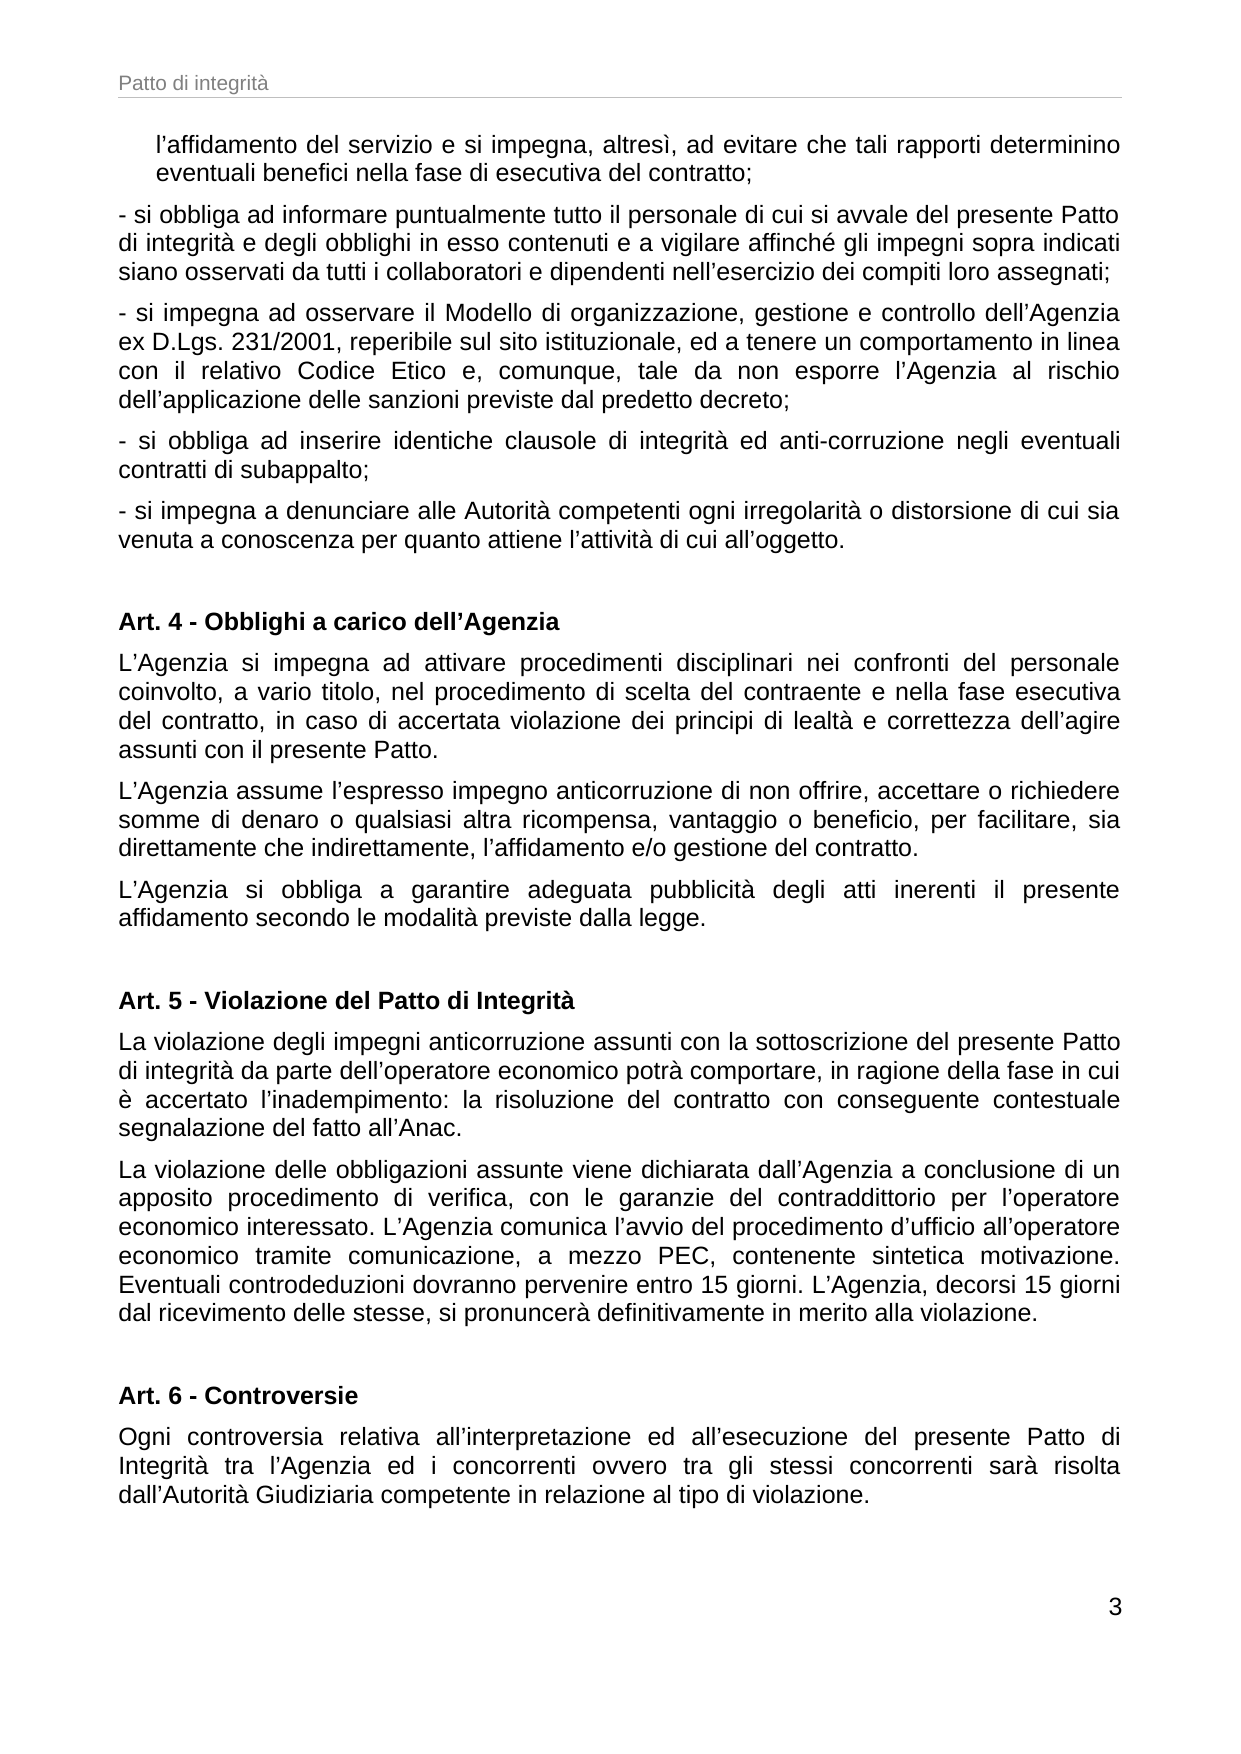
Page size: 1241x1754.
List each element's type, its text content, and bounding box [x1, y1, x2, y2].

text - si impegna ad osservare il Modello di organizzazione, gestione e controllo dell’Agenzia ex D.Lgs. 231/2001, reperibile sul sito istituzionale, ed a tenere un comportamento in linea con il relativo Codice Etico e, comunque, tale da non esporre l’Agenzia al rischio dell’applicazione delle sanzioni previste dal predetto decreto; [118, 298, 1122, 413]
text - si obbliga ad informare puntualmente tutto il personale di cui si avvale del presente Patto di integrità e degli obblighi in esso contenuti e a vigilare affinché gli impegni sopra indicati siano osservati da tutti i collaboratori e dipendenti nell’esercizio dei compiti loro assegnati; [118, 200, 1122, 286]
text - si impegna a denunciare alle Autorità competenti ogni irregolarità o distorsione di cui sia venuta a conoscenza per quanto attiene l’attività di cui all’oggetto. [118, 496, 1122, 553]
text Art. 6 - Controversie [118, 1381, 1122, 1410]
text L’Agenzia si impegna ad attivare procedimenti disciplinari nei confronti del personale coinvolto, a vario titolo, nel procedimento di scelta del contraente e nella fase esecutiva del contratto, in caso di accertata violazione dei principi di lealtà e correttezza dell’agire assunti con il presente Patto. [118, 648, 1122, 763]
text Ogni controversia relativa all’interpretazione ed all’esecuzione del presente Patto di Integrità tra l’Agenzia ed i concorrenti ovvero tra gli stessi concorrenti sarà risolta dall’Autorità Giudiziaria competente in relazione al tipo di violazione. [118, 1422, 1122, 1508]
text - si obbliga ad inserire identiche clausole di integrità ed anti-corruzione negli eventuali contratti di subappalto; [118, 426, 1122, 483]
text La violazione degli impegni anticorruzione assunti con la sottoscrizione del presente Patto di integrità da parte dell’operatore economico potrà comportare, in ragione della fase in cui è accertato l’inadempimento: la risoluzione del contratto con conseguente contestuale segnalazione del fatto all’Anac. [118, 1027, 1122, 1142]
text Art. 5 - Violazione del Patto di Integrità [118, 986, 1122, 1015]
text l’affidamento del servizio e si impegna, altresì, ad evitare che tali rapporti determinino eventuali benefici nella fase di esecutiva del contratto; [156, 130, 1122, 187]
text L’Agenzia si obbliga a garantire adeguata pubblicità degli atti inerenti il presente affidamento secondo le modalità previste dalla legge. [118, 875, 1122, 932]
text Art. 4 - Obblighi a carico dell’Agenzia [118, 607, 1122, 636]
text L’Agenzia assume l’espresso impegno anticorruzione di non offrire, accettare o richiedere somme di denaro o qualsiasi altra ricompensa, vantaggio o beneficio, per facilitare, sia direttamente che indirettamente, l’affidamento e/o gestione del contratto. [118, 776, 1122, 862]
text La violazione delle obbligazioni assunte viene dichiarata dall’Agenzia a conclusione di un apposito procedimento di verifica, con le garanzie del contraddittorio per l’operatore economico interessato. L’Agenzia comunica l’avvio del procedimento d’ufficio all’operatore economico tramite comunicazione, a mezzo PEC, contenente sintetica motivazione. Eventuali controdeduzioni dovranno pervenire entro 15 giorni. L’Agenzia, decorsi 15 giorni dal ricevimento delle stesse, si pronuncerà definitivamente in merito alla violazione. [118, 1155, 1122, 1327]
